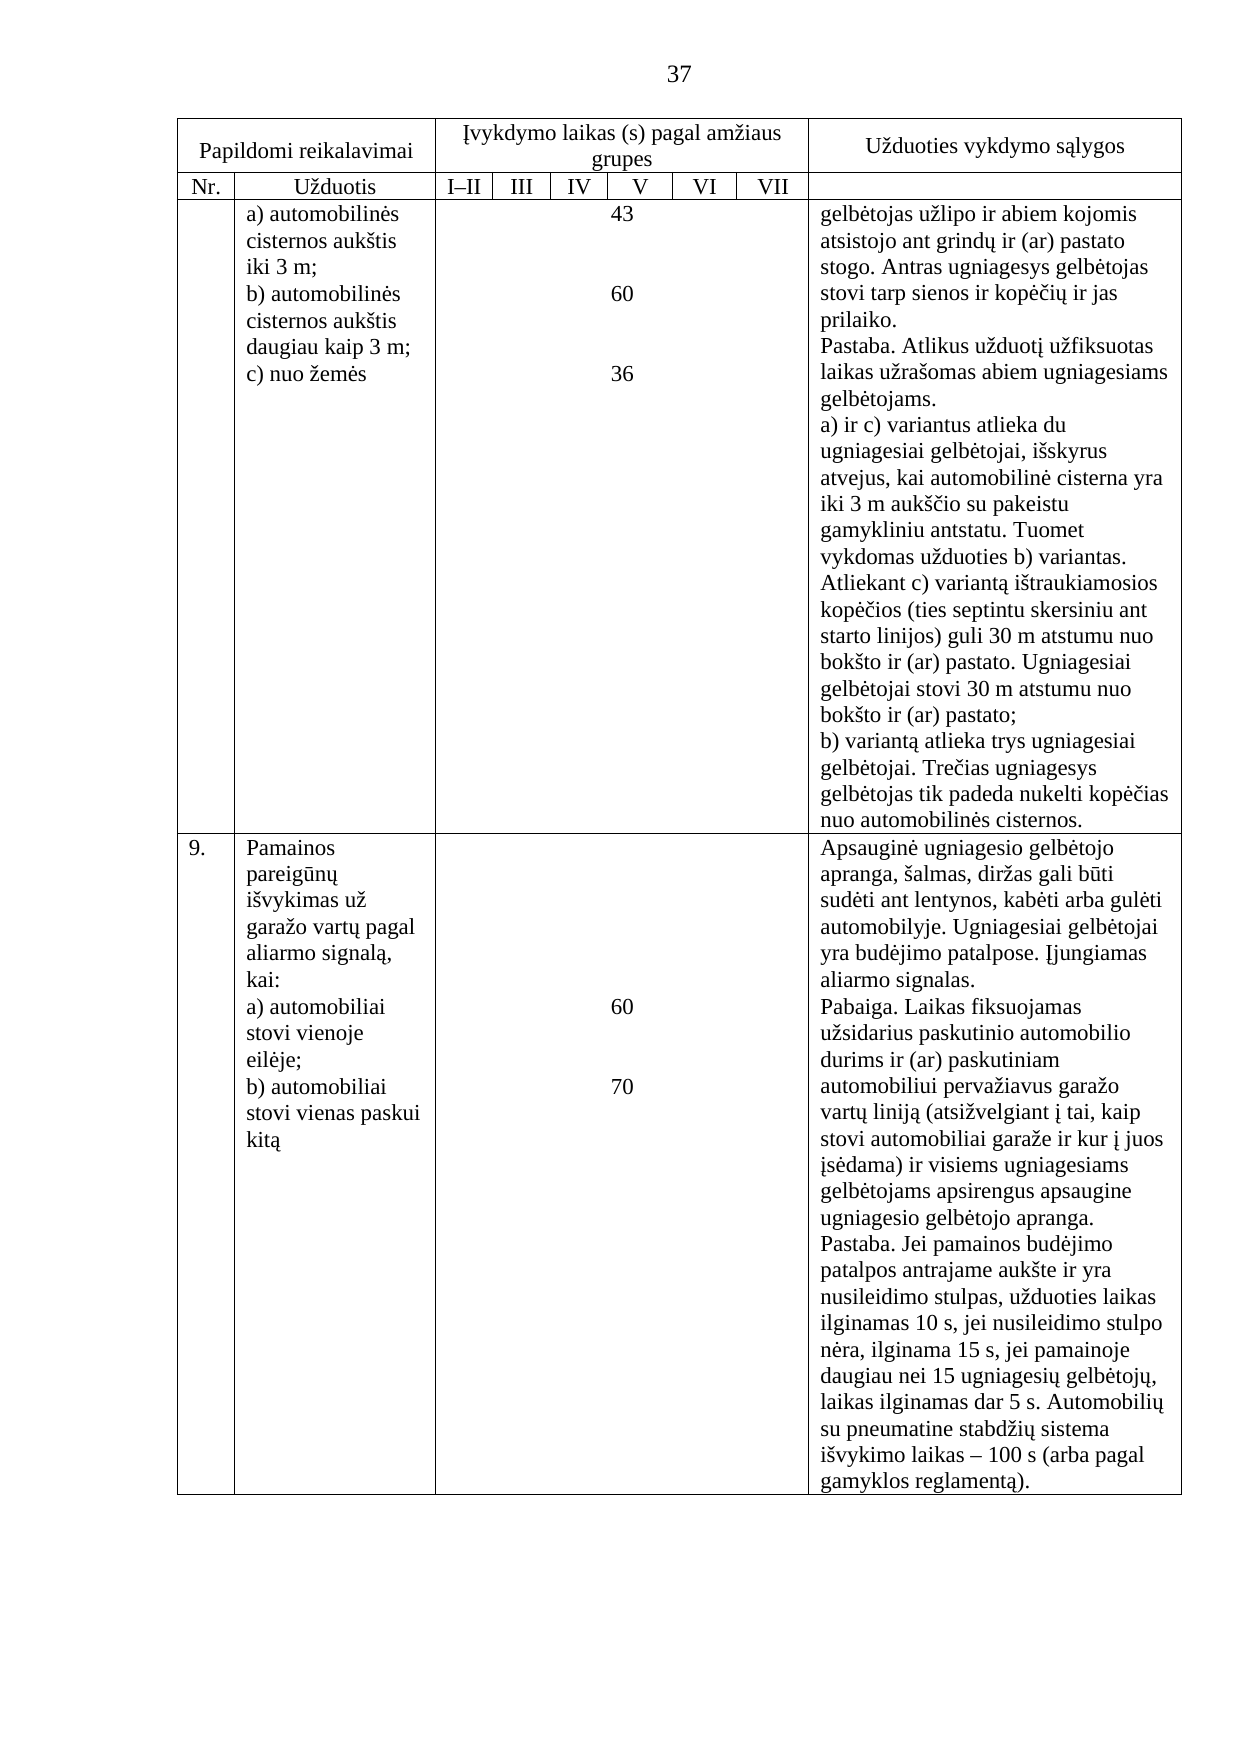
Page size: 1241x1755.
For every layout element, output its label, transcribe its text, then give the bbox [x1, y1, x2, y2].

table_cell VI [673, 173, 736, 199]
table_cell Apsauginė ugniagesio gelbėtojo apranga, šalmas, diržas gali būti sudėti ant lentynos, kabėti arba gulėti automobilyje. Ugniagesiai gelbėtojai yra budėjimo patalpose. Įjungiamas aliarmo signalas. [809, 834, 1181, 992]
table_cell 9. [178, 834, 234, 1494]
table_cell a) automobilinės cisternos aukštis iki 3 m; [235, 200, 435, 279]
table_cell Pamainos pareigūnų išvykimas už garažo vartų pagal aliarmo signalą, kai: [235, 834, 435, 992]
table_cell [809, 173, 1181, 199]
table_cell 43 [436, 200, 808, 279]
table_cell Užduotis [235, 173, 435, 199]
table_cell VII [737, 173, 808, 199]
table_cell c) nuo žemės [235, 360, 435, 833]
table_header Įvykdymo laikas (s) pagal amžiaus grupes [436, 119, 808, 172]
table_cell I–II [436, 173, 492, 199]
table_cell a) automobiliai stovi vienoje eilėje; [235, 992, 435, 1072]
table_cell III [493, 173, 550, 199]
table_cell 36 [436, 360, 808, 833]
table_cell b) automobilinės cisternos aukštis daugiau kaip 3 m; [235, 279, 435, 359]
table_cell 60 [436, 279, 808, 359]
table_cell 70 [436, 1072, 808, 1494]
table_cell [436, 834, 808, 992]
table_cell IV [551, 173, 607, 199]
table_header Užduoties vykdymo sąlygos [809, 119, 1181, 172]
table_header Papildomi reikalavimai [178, 119, 435, 172]
table_cell b) automobiliai stovi vienas paskui kitą [235, 1072, 435, 1494]
table_cell V [608, 173, 672, 199]
table_cell [178, 200, 234, 833]
table_cell 60 [436, 992, 808, 1072]
table_cell gelbėtojas užlipo ir abiem kojomis atsistojo ant grindų ir (ar) pastato stogo. Antras ugniagesys gelbėtojas stovi tarp sienos ir kopėčių ir jas prilaiko. Pastaba. Atlikus užduotį užfiksuotas laikas užrašomas abiem ugniagesiams gelbėtojams. a) ir c) variantus atlieka du ugniagesiai gelbėtojai, išskyrus atvejus, kai automobilinė cisterna yra iki 3 m aukščio su pakeistu gamykliniu antstatu. Tuomet vykdomas užduoties b) variantas. Atliekant c) variantą ištraukiamosios kopėčios (ties septintu skersiniu ant starto linijos) guli 30 m atstumu nuo bokšto ir (ar) pastato. Ugniagesiai gelbėtojai stovi 30 m atstumu nuo bokšto ir (ar) pastato; b) variantą atlieka trys ugniagesiai gelbėtojai. Trečias ugniagesys gelbėtojas tik padeda nukelti kopėčias nuo automobilinės cisternos. [809, 200, 1181, 833]
table_cell Nr. [178, 173, 234, 199]
table_cell Pabaiga. Laikas fiksuojamas užsidarius paskutinio automobilio durims ir (ar) paskutiniam automobiliui pervažiavus garažo vartų liniją (atsižvelgiant į tai, kaip stovi automobiliai garaže ir kur į juos įsėdama) ir visiems ugniagesiams gelbėtojams apsirengus apsaugine ugniagesio gelbėtojo apranga. Pastaba. Jei pamainos budėjimo patalpos antrajame aukšte ir yra nusileidimo stulpas, užduoties laikas ilginamas 10 s, jei nusileidimo stulpo nėra, ilginama 15 s, jei pamainoje daugiau nei 15 ugniagesių gelbėtojų, laikas ilginamas dar 5 s. Automobilių su pneumatine stabdžių sistema išvykimo laikas – 100 s (arba pagal gamyklos reglamentą). [809, 992, 1181, 1494]
